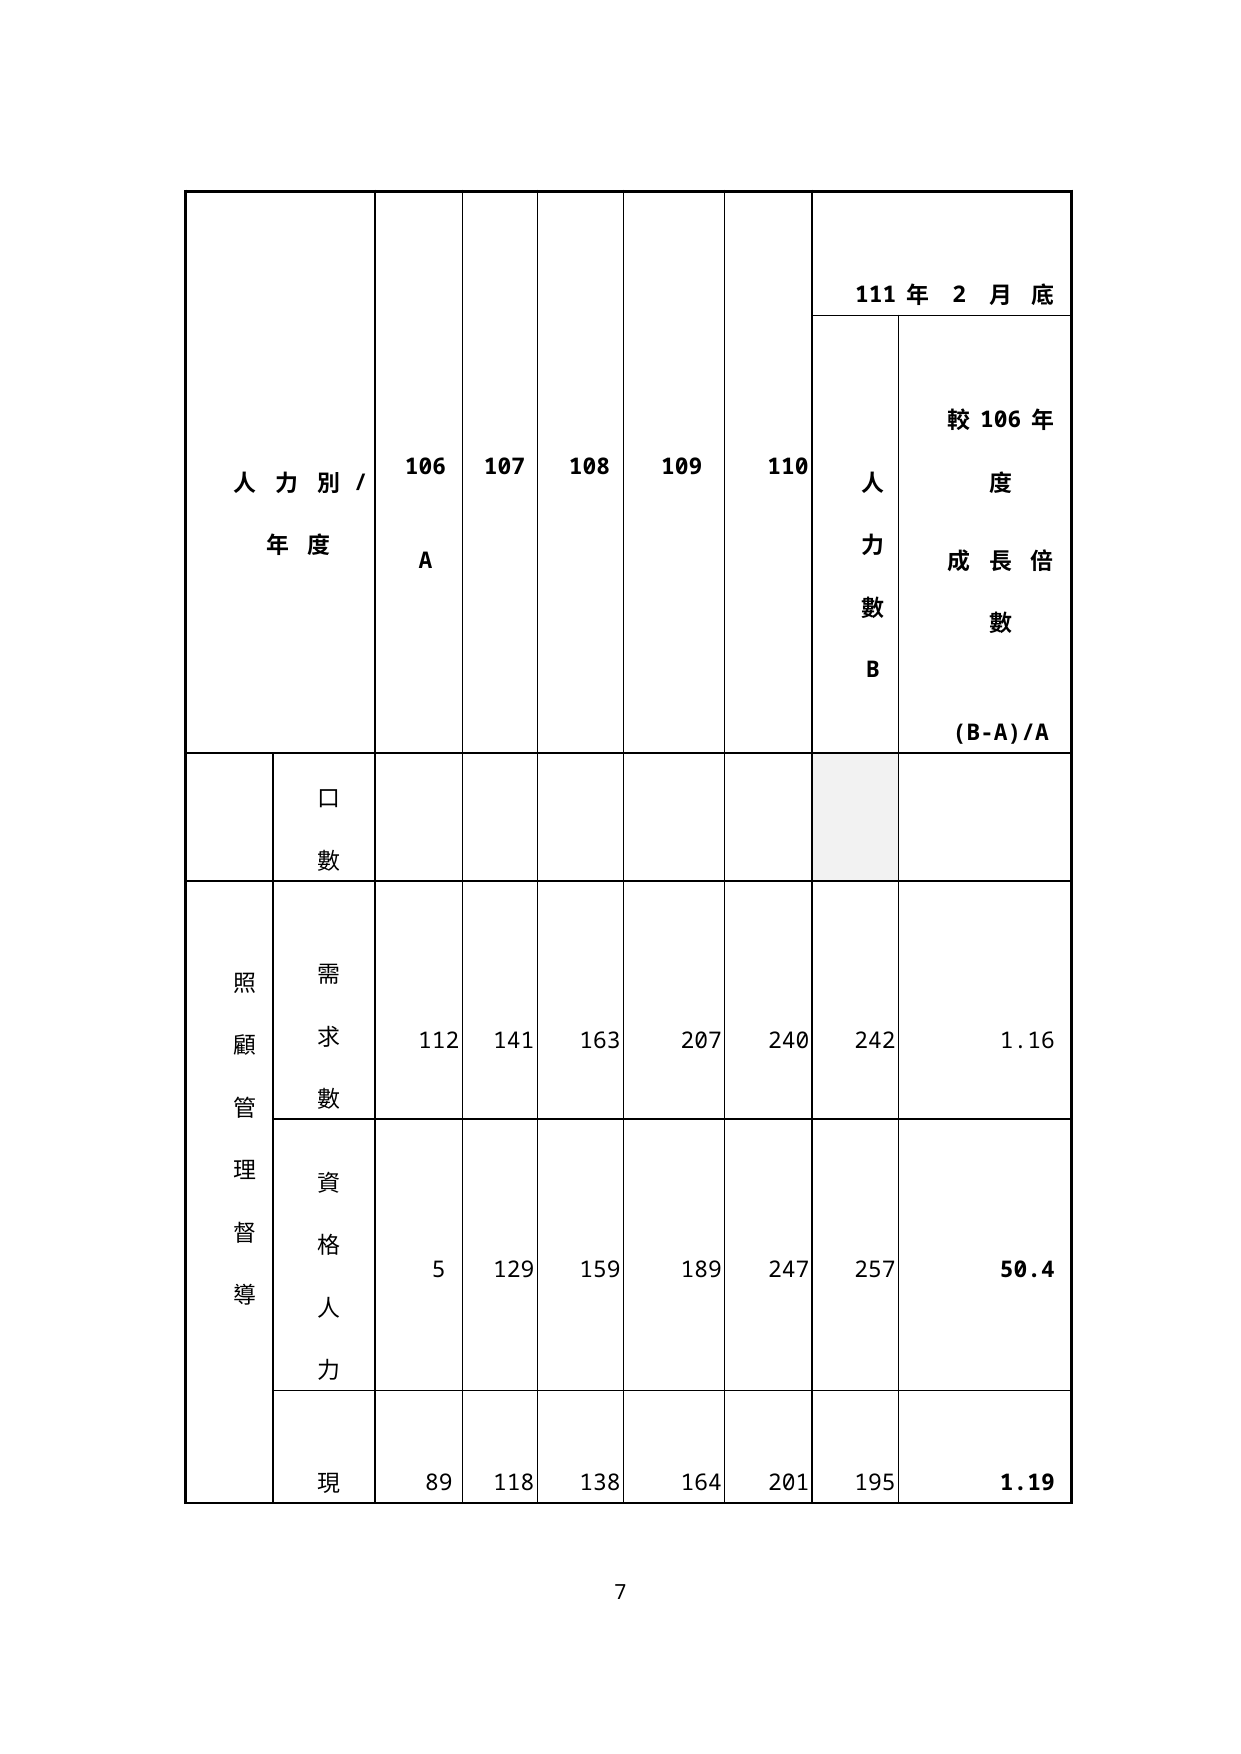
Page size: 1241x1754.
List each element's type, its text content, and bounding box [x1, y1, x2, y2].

table_cell 照顧管理督導 [187, 882, 272, 1502]
table_cell 138 [538, 1391, 623, 1502]
table_cell 人力數B [813, 316, 898, 752]
table_cell 需求數 [274, 882, 374, 1118]
table_header 111年2月底 [813, 193, 1070, 314]
table_cell 207 [624, 882, 724, 1118]
table_cell [463, 754, 537, 880]
table_cell 129 [463, 1120, 537, 1390]
table_cell 195 [813, 1391, 898, 1502]
table_header 108 [538, 193, 623, 752]
table_cell 159 [538, 1120, 623, 1390]
table_cell 50.4 [899, 1120, 1070, 1390]
table_cell 1.16 [899, 882, 1070, 1118]
table_header 107 [463, 193, 537, 752]
table_cell 89 [376, 1391, 462, 1502]
table_cell 1.19 [899, 1391, 1070, 1502]
table_cell 163 [538, 882, 623, 1118]
table_cell 201 [725, 1391, 811, 1502]
table_cell 240 [725, 882, 811, 1118]
table_cell 現 [274, 1391, 374, 1502]
table_cell [725, 754, 811, 880]
table_cell 較106年度 成長倍數 (B-A)/A [899, 316, 1070, 752]
table_header 110 [725, 193, 811, 752]
table_cell 164 [624, 1391, 724, 1502]
table_cell 242 [813, 882, 898, 1118]
table_cell 257 [813, 1120, 898, 1390]
table_cell [624, 754, 724, 880]
table_cell 247 [725, 1120, 811, 1390]
table_cell 5 [376, 1120, 462, 1390]
table_cell 189 [624, 1120, 724, 1390]
table_cell [376, 754, 462, 880]
table_cell 資格人力 [274, 1120, 374, 1390]
table_cell 118 [463, 1391, 537, 1502]
table_cell 141 [463, 882, 537, 1118]
table_cell [899, 754, 1070, 880]
table_header 109 [624, 193, 724, 752]
table_header 人力別/年度 [187, 193, 374, 752]
table_cell [187, 754, 272, 880]
table_header 106 A [376, 193, 462, 752]
table_cell [538, 754, 623, 880]
table_cell 口數 [274, 754, 374, 880]
table_cell 112 [376, 882, 462, 1118]
table_cell [813, 754, 898, 880]
